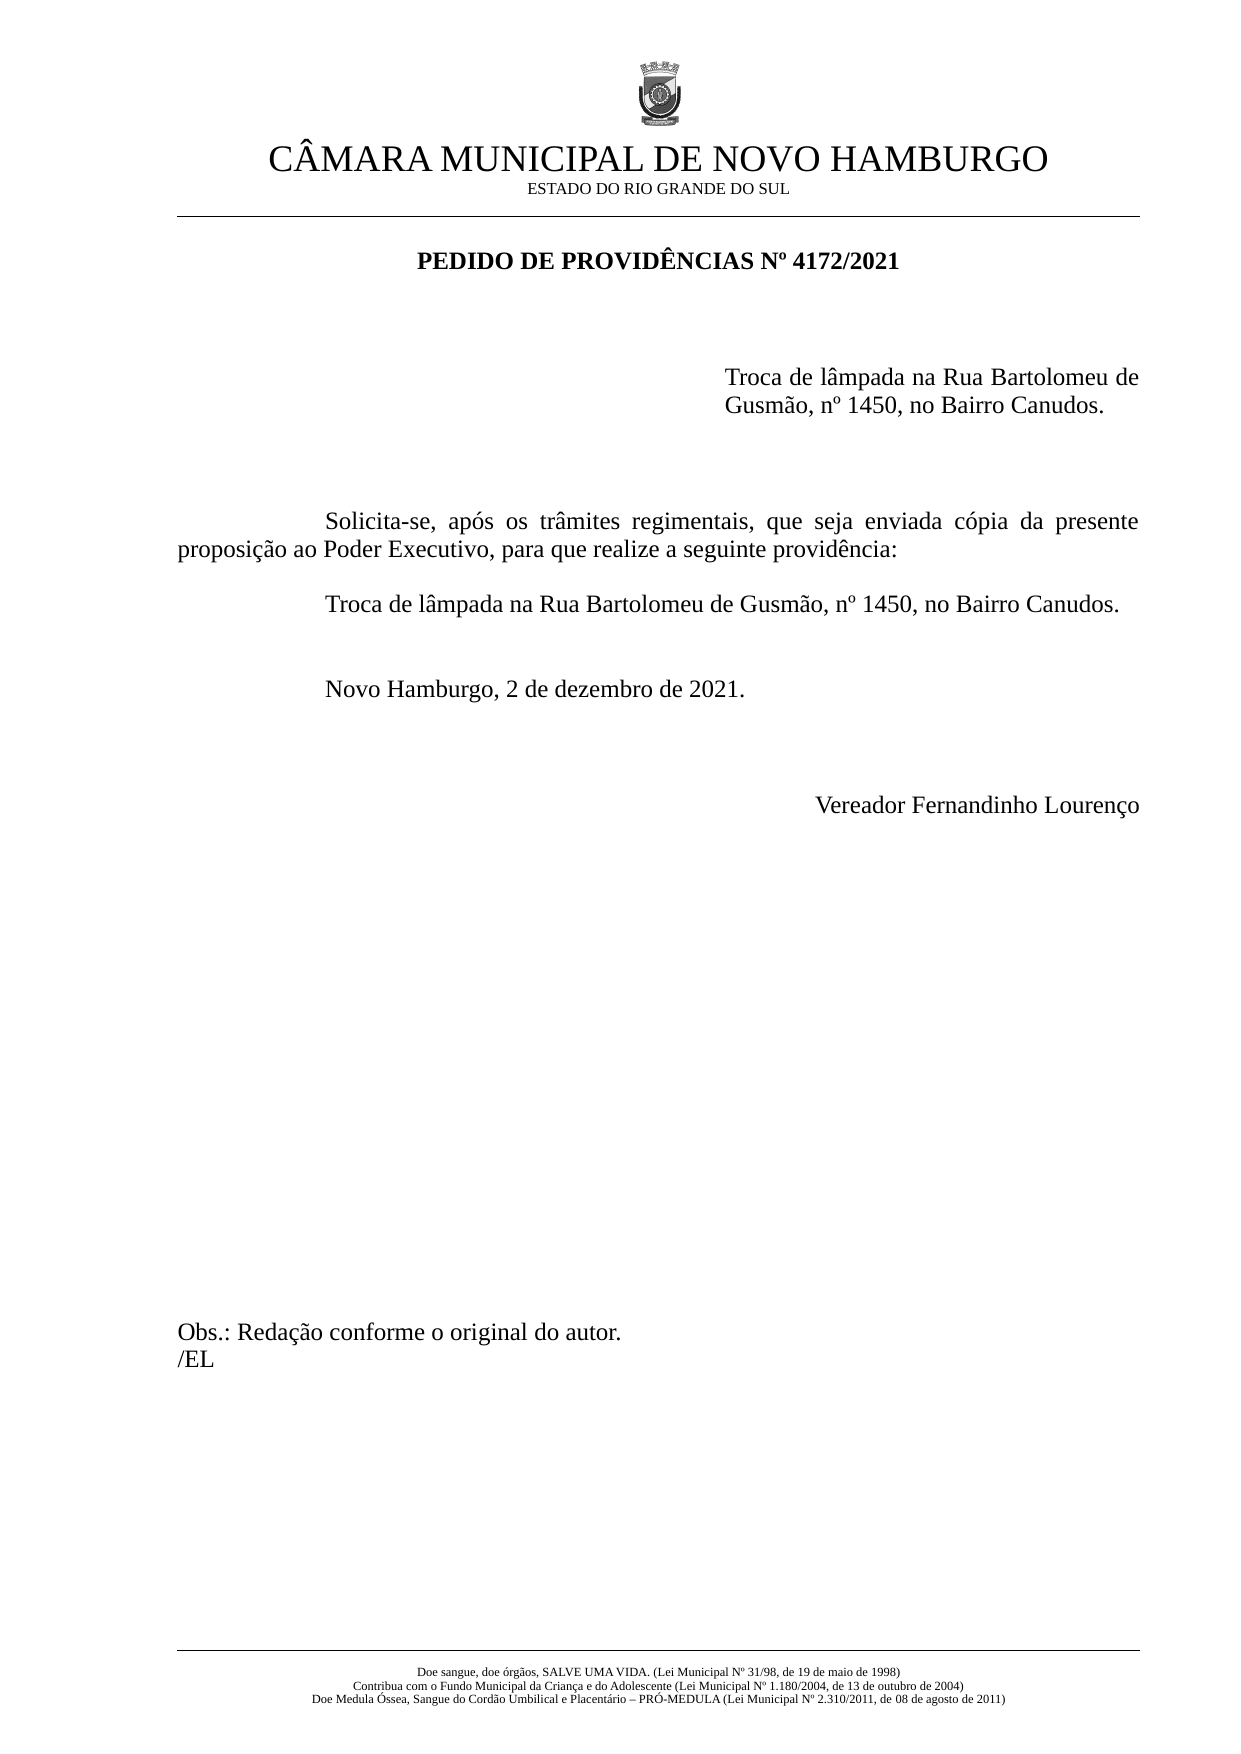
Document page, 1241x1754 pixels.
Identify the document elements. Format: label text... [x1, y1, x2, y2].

list Troca de lâmpada na Rua Bartolomeu de Gusmão, nº 1450, no Bairro Canudos. [687, 363, 1140, 418]
text Vereador Fernandinho Lourenço [649, 791, 1140, 819]
list Troca de lâmpada na Rua Bartolomeu de Gusmão, nº 1450, no Bairro Canudos. [177, 590, 1140, 618]
text Novo Hamburgo, 2 de dezembro de 2021. [177, 675, 1140, 703]
text PEDIDO DE PROVIDÊNCIAS Nº 4172/2021 [177, 247, 1140, 274]
text /EL [177, 1345, 1140, 1373]
text Solicita-se, após os trâmites regimentais, que seja enviada cópia da presente proposição ao Poder Executivo, para que realize a seguinte providência: [177, 507, 1140, 562]
text Obs.: Redação conforme o original do autor. [177, 1318, 1140, 1345]
